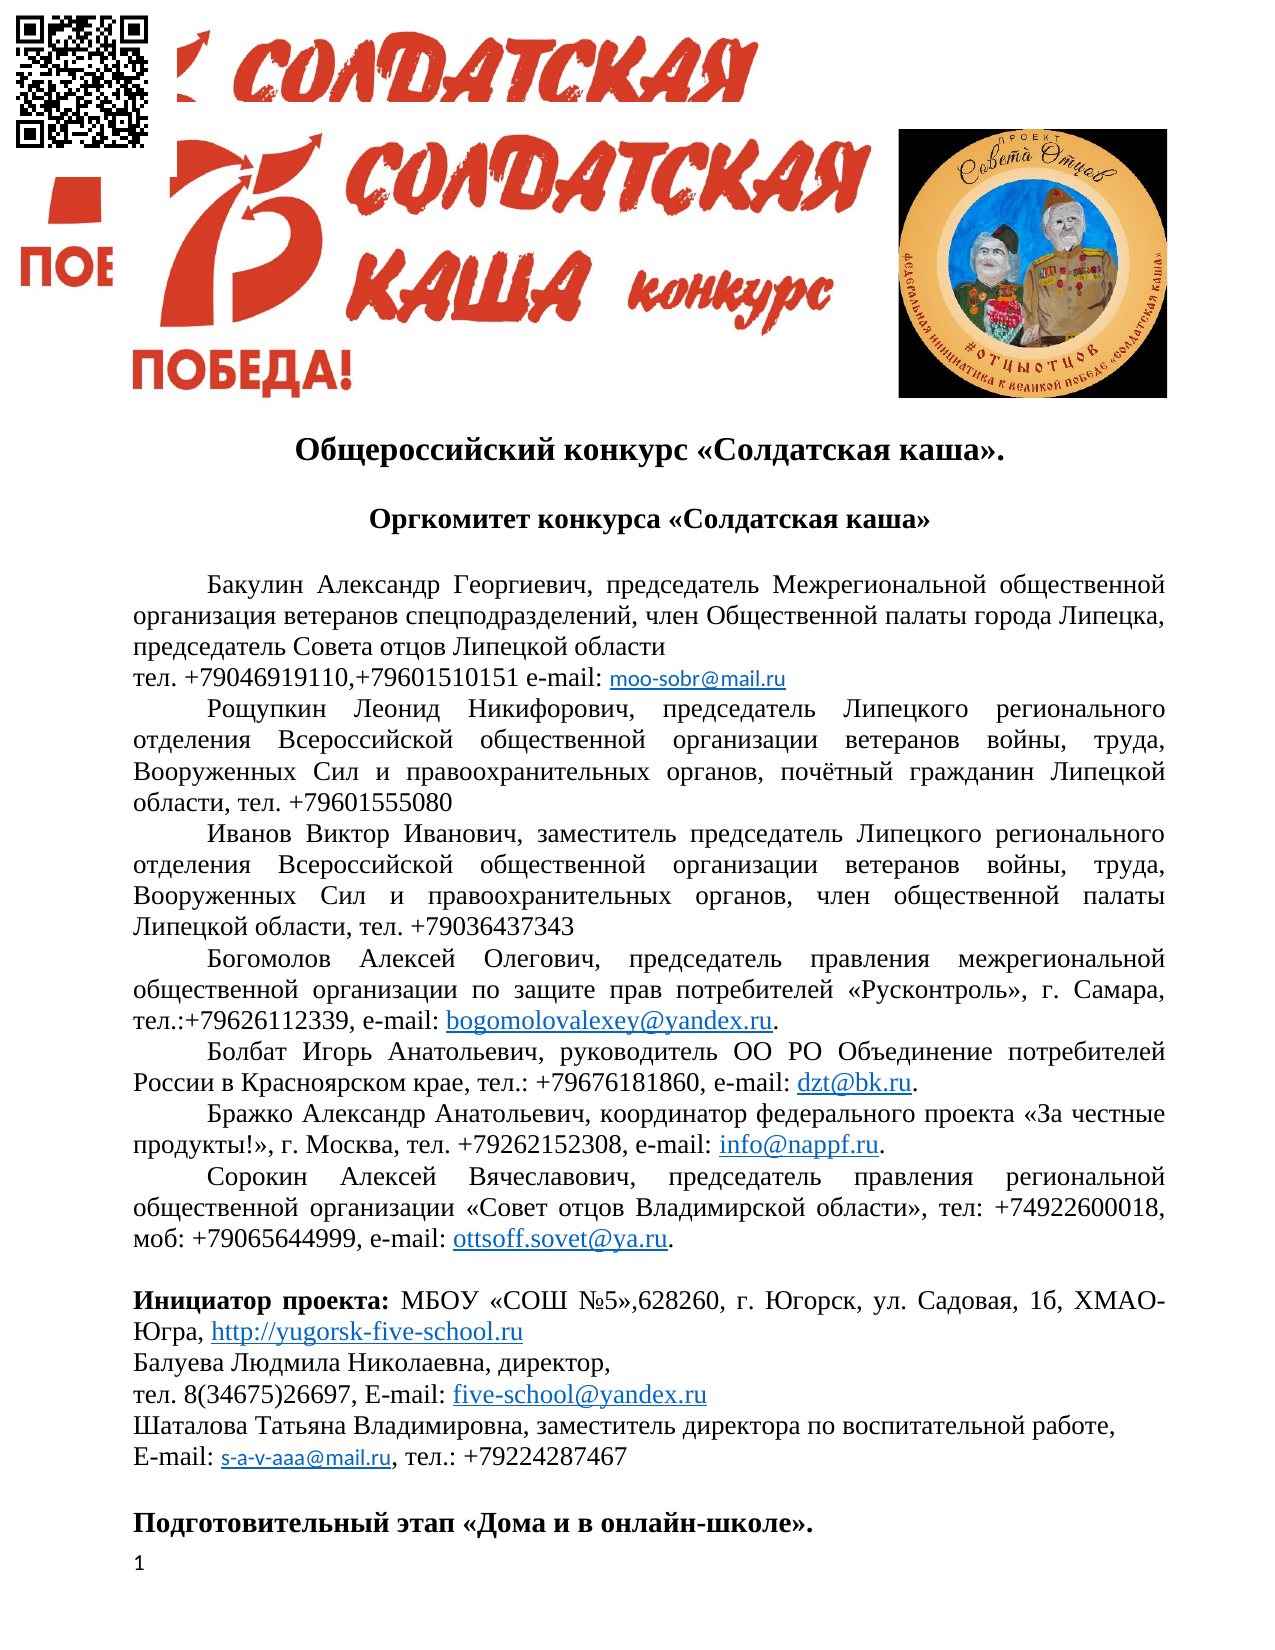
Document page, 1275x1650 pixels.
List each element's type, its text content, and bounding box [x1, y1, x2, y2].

text Рощупкин Леонид Никифорович, председатель Липецкого регионального отделения Всероссийской общественной организации ветеранов войны, труда, Вооруженных Сил и правоохранительных органов, почётный гражданин Липецкой области, тел. +79601555080 [133, 692, 1167, 817]
text E-mail: s-a-v-aaa@mail.ru, тел.: +79224287467 [133, 1440, 1167, 1471]
picture [898, 129, 1168, 398]
picture [0, 0, 882, 416]
text Балуева Людмила Николаевна, директор, [133, 1347, 1167, 1378]
text Подготовительный этап «Дома и в онлайн-школе». [133, 1505, 1167, 1538]
text Богомолов Алексей Олегович, председатель правления межрегиональной общественной организации по защите прав потребителей «Русконтроль», г. Самара, тел.:+79626112339, e-mail: bogomolovalexey@yandex.ru. [133, 942, 1167, 1035]
text Сорокин Алексей Вячеславович, председатель правления региональной общественной организации «Совет отцов Владимирской области», тел: +74922600018, моб: +79065644999, e-mail: ottsoff.sovet@ya.ru. [133, 1160, 1167, 1253]
text Инициатор проекта: МБОУ «СОШ №5»,628260, г. Югорск, ул. Садовая, 1б, ХМАО-Югра, http://yugorsk-five-school.ru [133, 1284, 1167, 1347]
text Оргкомитет конкурса «Солдатская каша» [133, 501, 1167, 534]
text тел. 8(34675)26697, E-mail: five-school@yandex.ru [133, 1378, 1167, 1409]
text Бражко Александр Анатольевич, координатор федерального проекта «За честные продукты!», г. Москва, тел. +79262152308, e-mail: info@nappf.ru. [133, 1097, 1167, 1160]
text Бакулин Александр Георгиевич, председатель Межрегиональной общественной организация ветеранов спецподразделений, член Общественной палаты города Липецка, председатель Совета отцов Липецкой области [133, 568, 1167, 661]
text тел. +79046919110,+79601510151 e-mail: moo-sobr@mail.ru [133, 661, 1167, 692]
text Болбат Игорь Анатольевич, руководитель ОО РО Объединение потребителей России в Красноярском крае, тел.: +79676181860, e-mail: dzt@bk.ru. [133, 1035, 1167, 1097]
text Иванов Виктор Иванович, заместитель председатель Липецкого регионального отделения Всероссийской общественной организации ветеранов войны, труда, Вооруженных Сил и правоохранительных органов, член общественной палаты Липецкой области, тел. +79036437343 [133, 817, 1167, 942]
text Общероссийский конкурс «Солдатская каша». [133, 429, 1167, 467]
text Шаталова Татьяна Владимировна, заместитель директора по воспитательной работе, [133, 1409, 1167, 1440]
